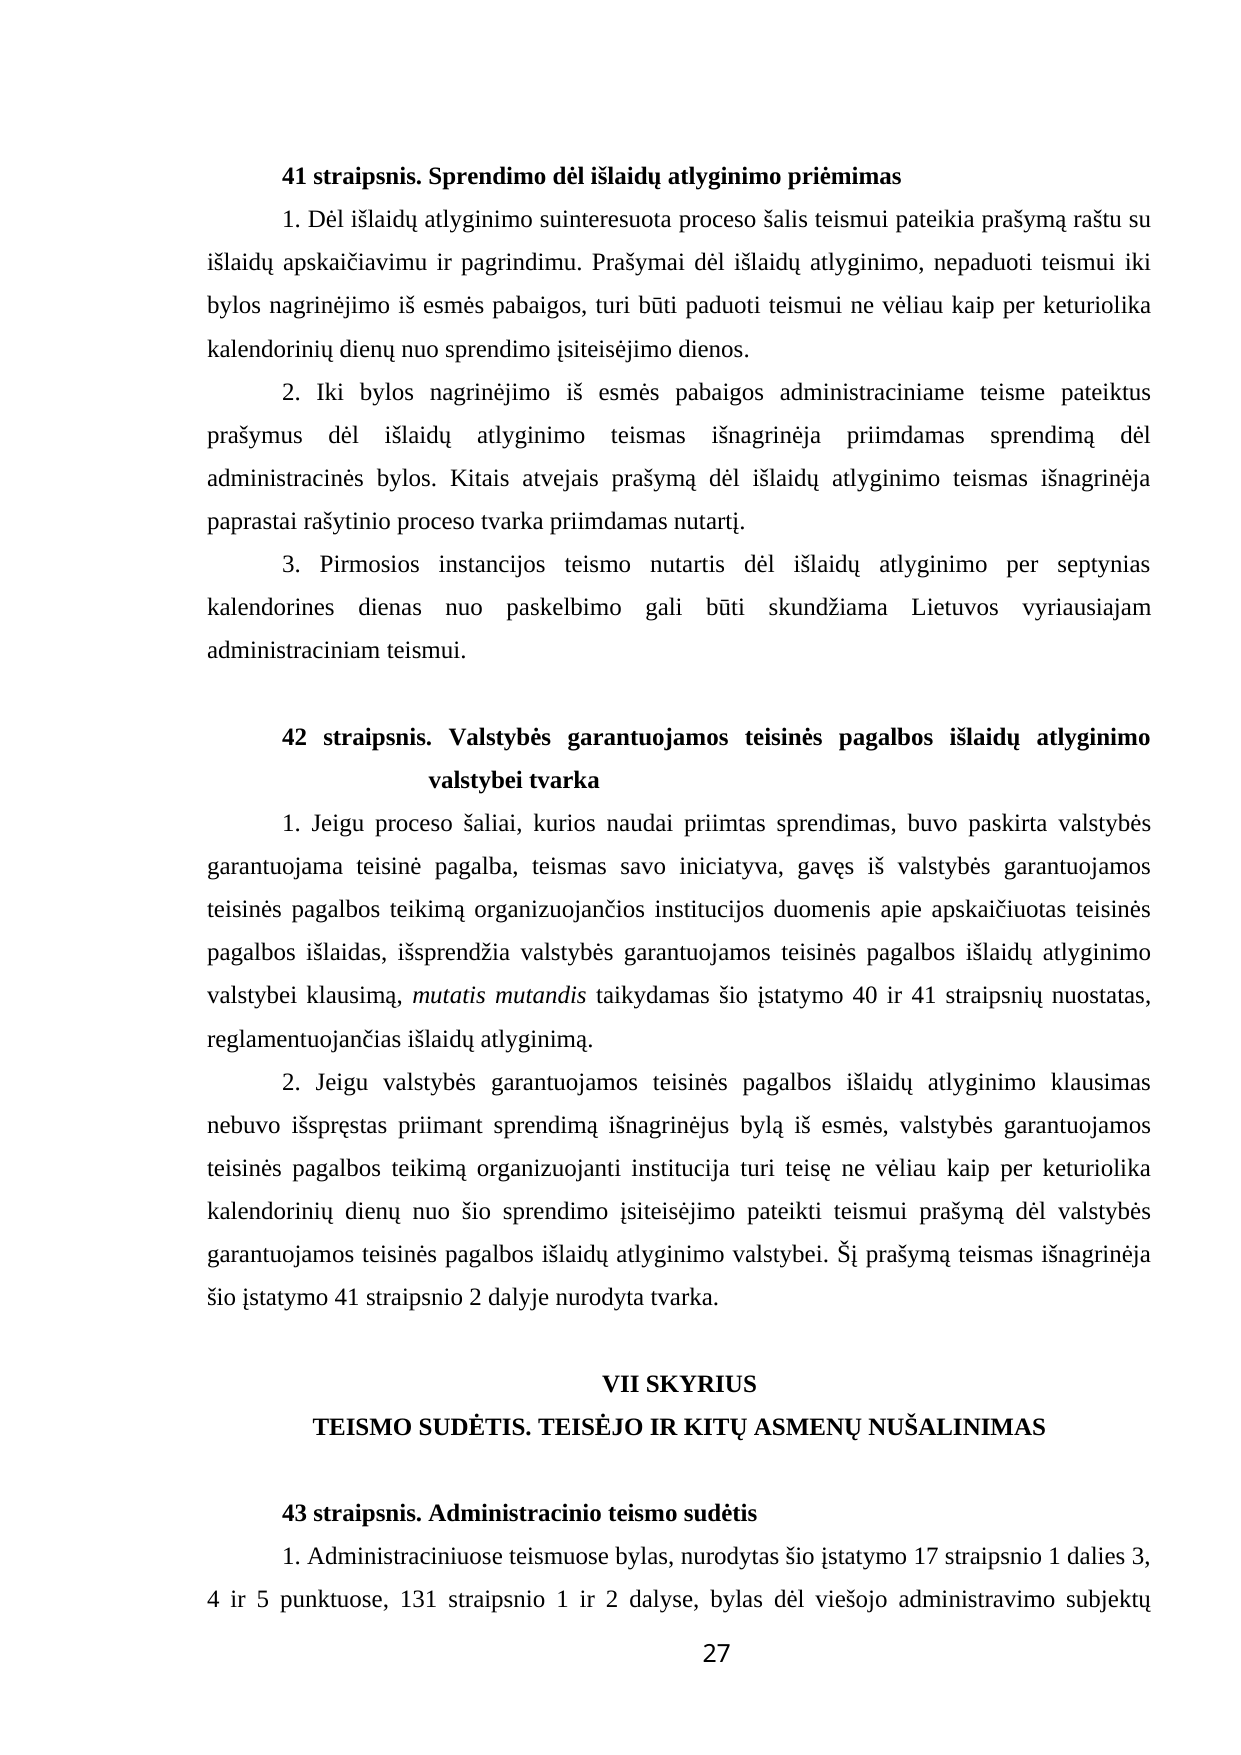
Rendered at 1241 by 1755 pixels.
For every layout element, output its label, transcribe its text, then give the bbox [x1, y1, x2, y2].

text 2. Jeigu valstybės garantuojamos teisinės pagalbos išlaidų atlyginimo klausimas nebuvo išspręstas priimant sprendimą išnagrinėjus bylą iš esmės, valstybės garantuojamos teisinės pagalbos teikimą organizuojanti institucija turi teisę ne vėliau kaip per keturiolika kalendorinių dienų nuo šio sprendimo įsiteisėjimo pateikti teismui prašymą dėl valstybės garantuojamos teisinės pagalbos išlaidų atlyginimo valstybei. Šį prašymą teismas išnagrinėja šio įstatymo 41 straipsnio 2 dalyje nurodyta tvarka. [207, 1067, 1152, 1311]
text 3. Pirmosios instancijos teismo nutartis dėl išlaidų atlyginimo per septynias kalendorines dienas nuo paskelbimo gali būti skundžiama Lietuvos vyriausiajam administraciniam teismui. [207, 549, 1152, 664]
text 1. Dėl išlaidų atlyginimo suinteresuota proceso šalis teismui pateikia prašymą raštu su išlaidų apskaičiavimu ir pagrindimu. Prašymai dėl išlaidų atlyginimo, nepaduoti teismui iki bylos nagrinėjimo iš esmės pabaigos, turi būti paduoti teismui ne vėliau kaip per keturiolika kalendorinių dienų nuo sprendimo įsiteisėjimo dienos. [207, 204, 1152, 362]
text 42 straipsnis. Valstybės garantuojamos teisinės pagalbos išlaidų atlyginimo valstybei tvarka [282, 722, 1152, 794]
text 41 straipsnis. Sprendimo dėl išlaidų atlyginimo priėmimas [207, 161, 1152, 190]
text 43 straipsnis. Administracinio teismo sudėtis [207, 1498, 1152, 1527]
text 1. Administraciniuose teismuose bylas, nurodytas šio įstatymo 17 straipsnio 1 dalies 3, 4 ir 5 punktuose, 131 straipsnio 1 ir 2 dalyse, bylas dėl viešojo administravimo subjektų [207, 1541, 1152, 1613]
text TEISMO SUDĖTIS. TEISĖJO IR KITŲ ASMENŲ NUŠALINIMAS [207, 1412, 1152, 1441]
text VII SKYRIUS [207, 1369, 1152, 1397]
text 2. Iki bylos nagrinėjimo iš esmės pabaigos administraciniame teisme pateiktus prašymus dėl išlaidų atlyginimo teismas išnagrinėja priimdamas sprendimą dėl administracinės bylos. Kitais atvejais prašymą dėl išlaidų atlyginimo teismas išnagrinėja paprastai rašytinio proceso tvarka priimdamas nutartį. [207, 377, 1152, 535]
text 1. Jeigu proceso šaliai, kurios naudai priimtas sprendimas, buvo paskirta valstybės garantuojama teisinė pagalba, teismas savo iniciatyva, gavęs iš valstybės garantuojamos teisinės pagalbos teikimą organizuojančios institucijos duomenis apie apskaičiuotas teisinės pagalbos išlaidas, išsprendžia valstybės garantuojamos teisinės pagalbos išlaidų atlyginimo valstybei klausimą, mutatis mutandis taikydamas šio įstatymo 40 ir 41 straipsnių nuostatas, reglamentuojančias išlaidų atlyginimą. [207, 808, 1152, 1052]
